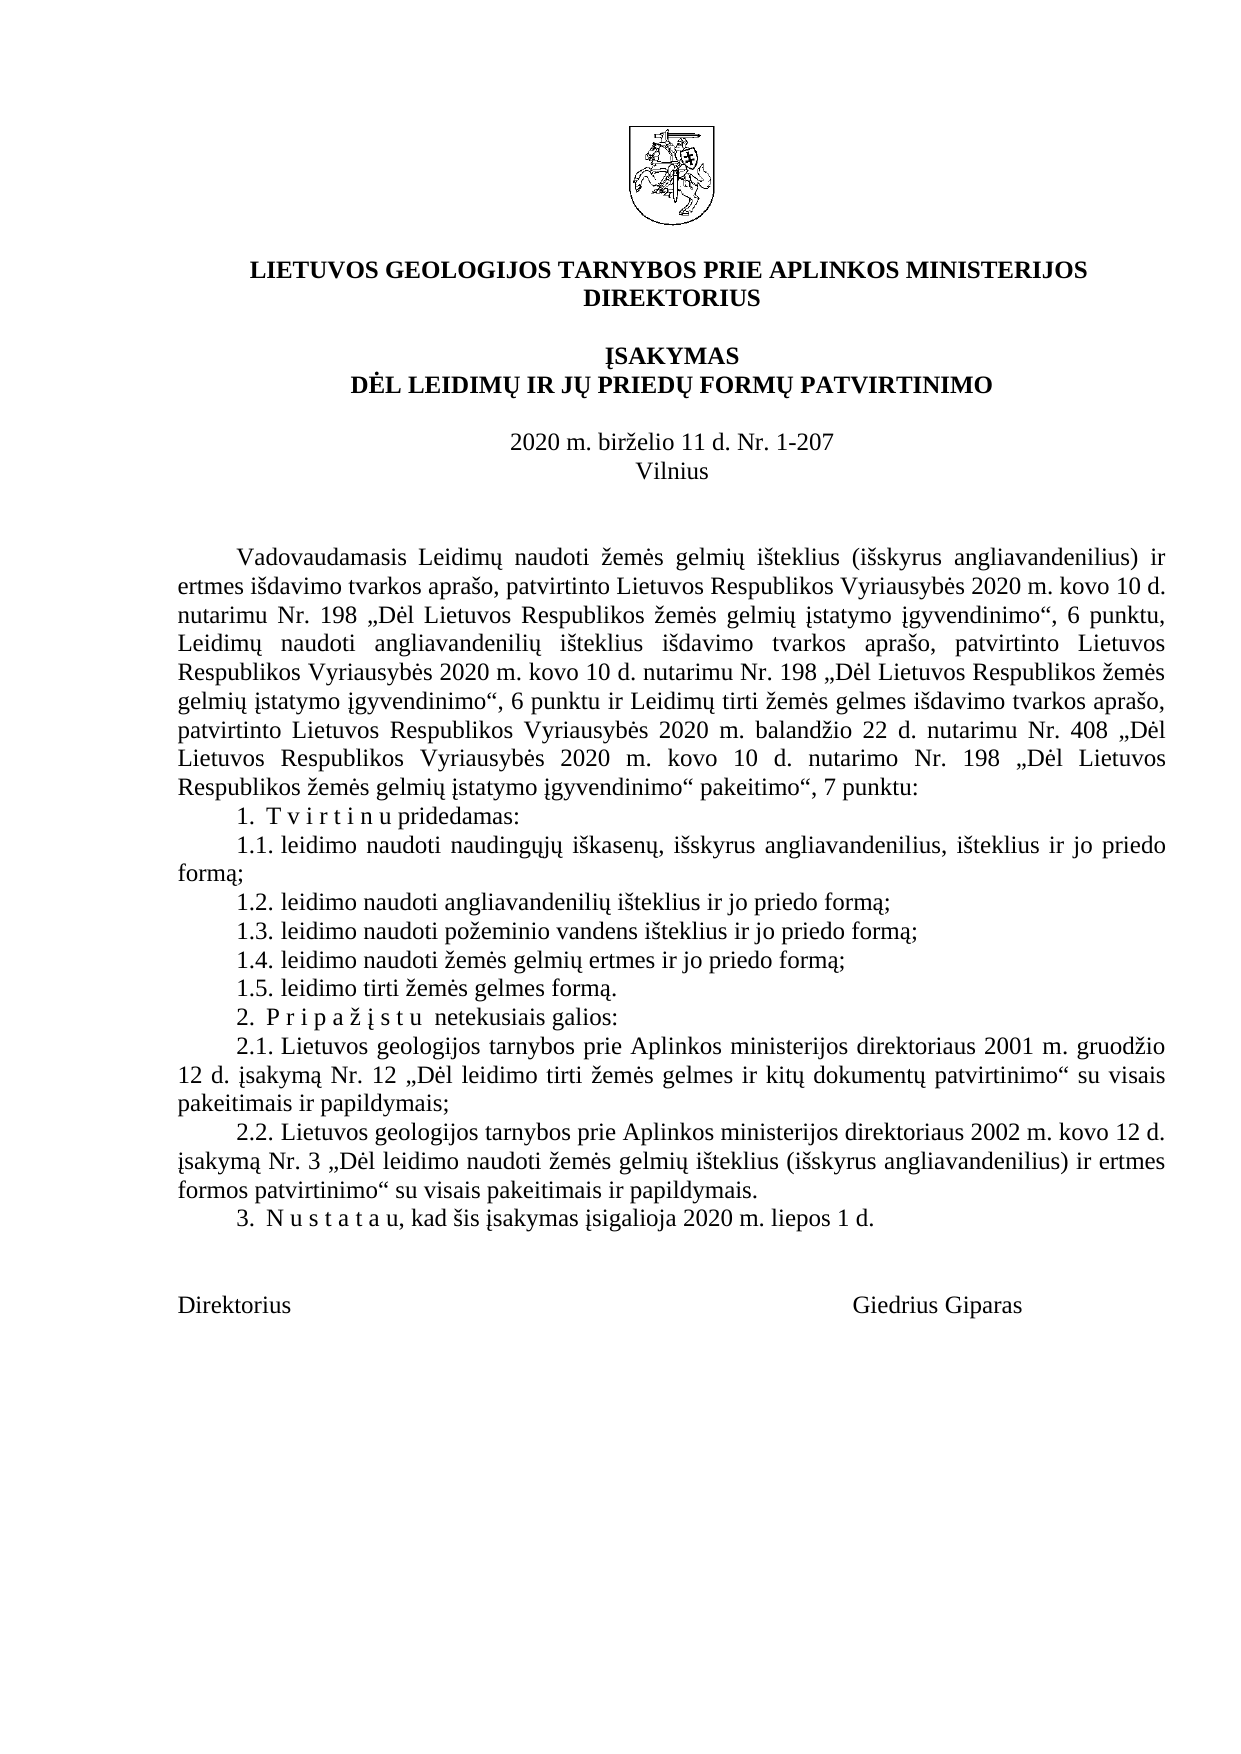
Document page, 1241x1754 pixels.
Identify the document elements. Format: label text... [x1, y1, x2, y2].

text DIREKTORIUS [177, 283, 1167, 312]
text Vilnius [177, 456, 1167, 485]
text 1.3. leidimo naudoti požeminio vandens išteklius ir jo priedo formą; [177, 916, 1167, 945]
text LIETUVOS GEOLOGIJOS TARNYBOS PRIE APLINKOS MINISTERIJOS [177, 255, 1167, 283]
text ĮSAKYMAS [177, 341, 1167, 370]
text 3. N u s t a t a u, kad šis įsakymas įsigalioja 2020 m. liepos 1 d. [177, 1203, 1167, 1232]
text DĖL LEIDIMŲ IR JŲ PRIEDŲ FORMŲ PATVIRTINIMO [177, 370, 1167, 398]
text 2.1. Lietuvos geologijos tarnybos prie Aplinkos ministerijos direktoriaus 2001 m. gruodžio 12 d. įsakymą Nr. 12 „Dėl leidimo tirti žemės gelmes ir kitų dokumentų patvirtinimo“ su visais pakeitimais ir papildymais; [177, 1031, 1167, 1117]
text 1.4. leidimo naudoti žemės gelmių ertmes ir jo priedo formą; [177, 945, 1167, 973]
text 2.2. Lietuvos geologijos tarnybos prie Aplinkos ministerijos direktoriaus 2002 m. kovo 12 d. įsakymą Nr. 3 „Dėl leidimo naudoti žemės gelmių išteklius (išskyrus angliavandenilius) ir ertmes formos patvirtinimo“ su visais pakeitimais ir papildymais. [177, 1117, 1167, 1203]
text 1.2. leidimo naudoti angliavandenilių išteklius ir jo priedo formą; [177, 887, 1167, 916]
text 2020 m. birželio 11 d. Nr. 1-207 [177, 427, 1167, 456]
text 1.5. leidimo tirti žemės gelmes formą. [177, 973, 1167, 1002]
text 1.1. leidimo naudoti naudingųjų iškasenų, išskyrus angliavandenilius, išteklius ir jo priedo formą; [177, 830, 1167, 887]
text Vadovaudamasis Leidimų naudoti žemės gelmių išteklius (išskyrus angliavandenilius) ir ertmes išdavimo tvarkos aprašo, patvirtinto Lietuvos Respublikos Vyriausybės 2020 m. kovo 10 d. nutarimu Nr. 198 „Dėl Lietuvos Respublikos žemės gelmių įstatymo įgyvendinimo“, 6 punktu, Leidimų naudoti angliavandenilių išteklius išdavimo tvarkos aprašo, patvirtinto Lietuvos Respublikos Vyriausybės 2020 m. kovo 10 d. nutarimu Nr. 198 „Dėl Lietuvos Respublikos žemės gelmių įstatymo įgyvendinimo“, 6 punktu ir Leidimų tirti žemės gelmes išdavimo tvarkos aprašo, patvirtinto Lietuvos Respublikos Vyriausybės 2020 m. balandžio 22 d. nutarimu Nr. 408 „Dėl Lietuvos Respublikos Vyriausybės 2020 m. kovo 10 d. nutarimo Nr. 198 „Dėl Lietuvos Respublikos žemės gelmių įstatymo įgyvendinimo“ pakeitimo“, 7 punktu: [177, 542, 1167, 801]
text 1. T v i r t i n u pridedamas: [177, 801, 1167, 830]
text Direktorius Giedrius Giparas [177, 1290, 1174, 1318]
text 2. P r i p a ž į s t u netekusiais galios: [177, 1002, 1167, 1031]
